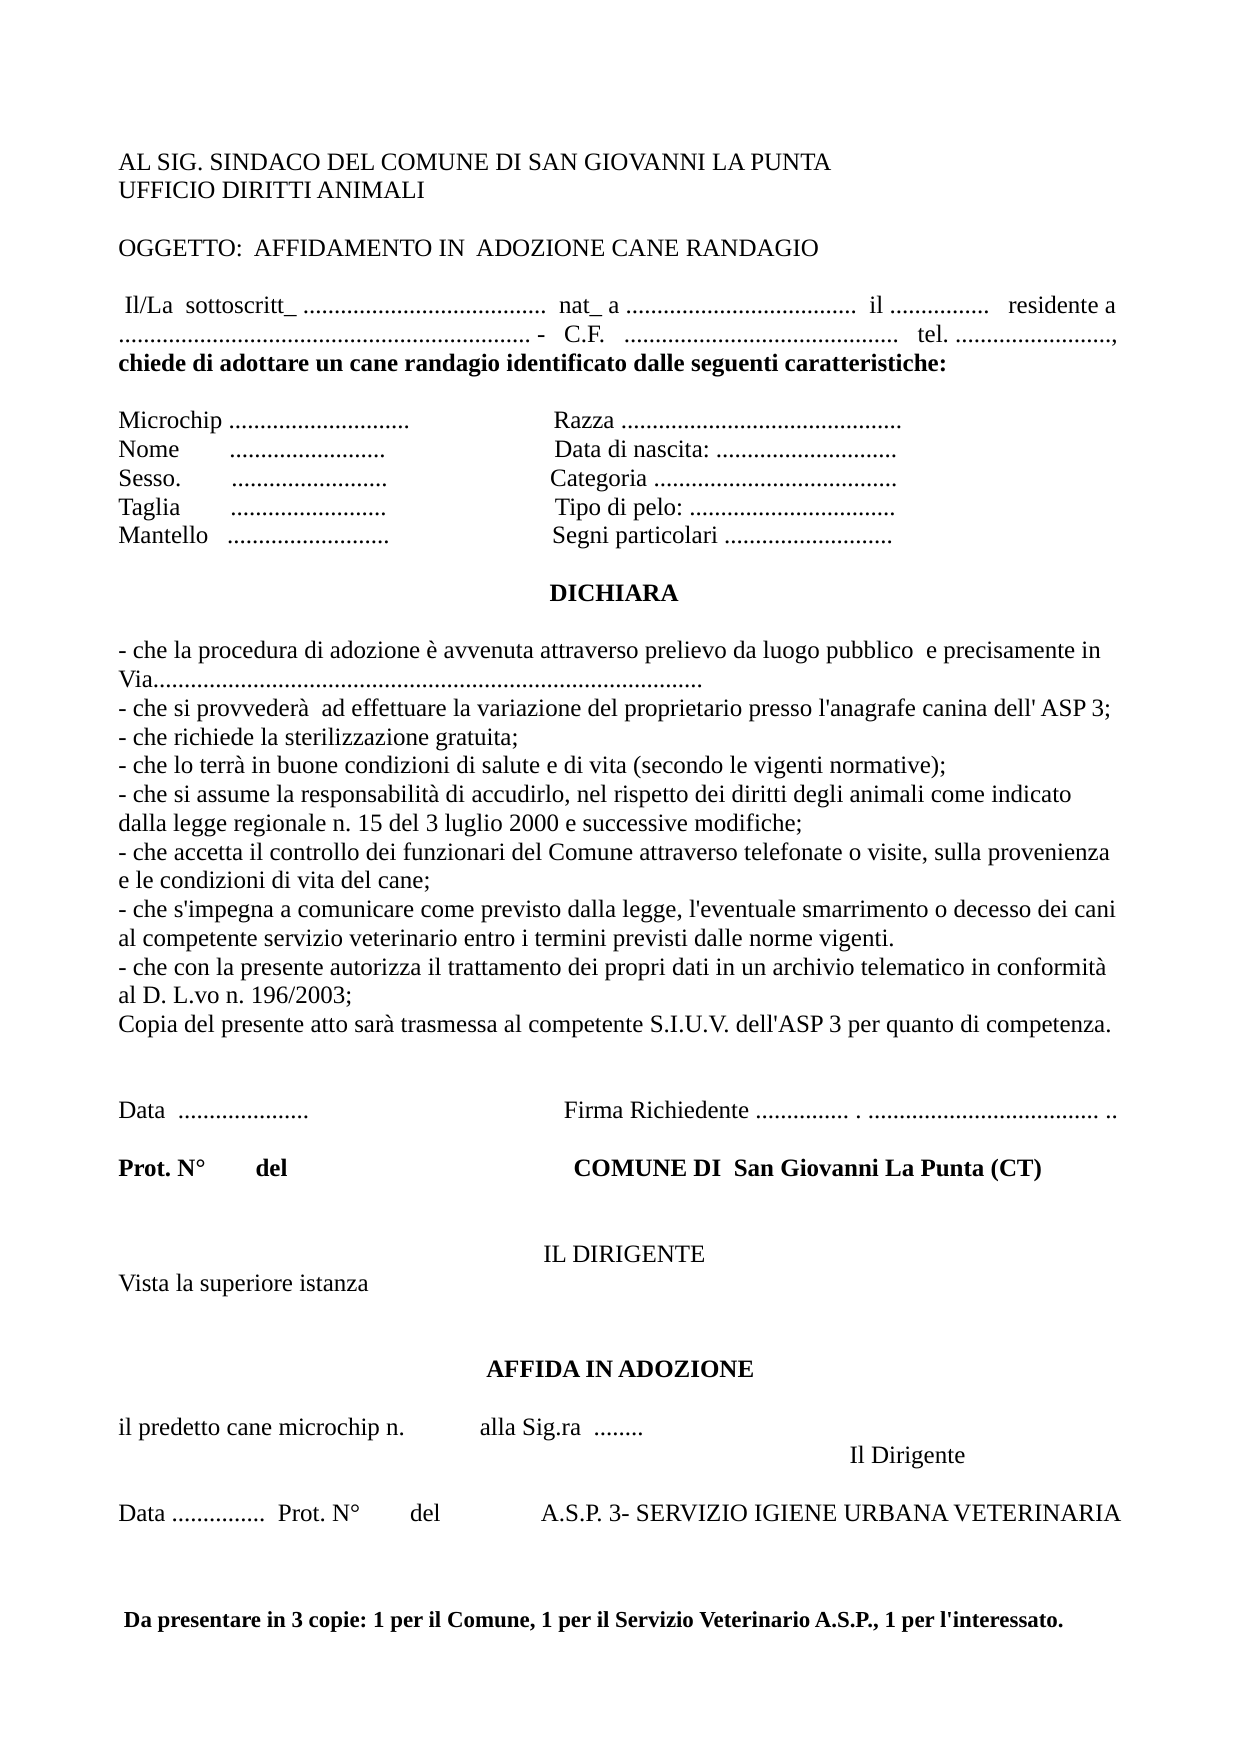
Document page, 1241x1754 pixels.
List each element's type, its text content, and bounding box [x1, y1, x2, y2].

text Taglia ......................... Tipo di pelo: ................................. [118, 492, 1122, 521]
text Sesso. ......................... Categoria ....................................... [118, 463, 1122, 492]
text chiede di adottare un cane randagio identificato dalle seguenti caratteristiche: [118, 348, 1122, 377]
text - che con la presente autorizza il trattamento dei propri dati in un archivio telematico in conformità al D. L.vo n. 196/2003; [118, 952, 1122, 1009]
text AFFIDA IN ADOZIONE [118, 1354, 1122, 1383]
text Vista la superiore istanza [118, 1268, 1122, 1297]
text OGGETTO: AFFIDAMENTO IN ADOZIONE CANE RANDAGIO [118, 233, 1122, 262]
text - che accetta il controllo dei funzionari del Comune attraverso telefonate o visite, sulla provenienza e le condizioni di vita del cane; [118, 837, 1122, 894]
text Il Dirigente [118, 1441, 1122, 1469]
text Da presentare in 3 copie: 1 per il Comune, 1 per il Servizio Veterinario A.S.P., 1 per l'interessato. [118, 1606, 1122, 1632]
text - che lo terrà in buone condizioni di salute e di vita (secondo le vigenti normative); [118, 751, 1122, 779]
text DICHIARA [118, 578, 1122, 607]
text Data ..................... Firma Richiedente ............... . ..................................... .. [118, 1096, 1122, 1124]
text - che si assume la responsabilità di accudirlo, nel rispetto dei diritti degli animali come indicato dalla legge regionale n. 15 del 3 luglio 2000 e successive modifiche; [118, 779, 1122, 837]
text il predetto cane microchip n. alla Sig.ra ........ [118, 1412, 1122, 1441]
text Microchip ............................. Razza ............................................. [118, 406, 1122, 434]
text Nome ......................... Data di nascita: ............................. [118, 434, 1122, 463]
text - che la procedura di adozione è avvenuta attraverso prelievo da luogo pubblico e precisamente in Via........................................................................................ - che si provvederà ad effettuare la variazione del proprietario presso l'anagrafe canina dell' ASP 3; - che richiede la sterilizzazione gratuita; [118, 636, 1122, 751]
text Mantello .......................... Segni particolari ........................... [118, 521, 1122, 549]
text Data ............... Prot. N° del A.S.P. 3- SERVIZIO IGIENE URBANA VETERINARIA [118, 1498, 1122, 1527]
text Prot. N° del COMUNE DI San Giovanni La Punta (CT) [118, 1153, 1122, 1182]
text AL SIG. SINDACO DEL COMUNE DI SAN GIOVANNI LA PUNTA UFFICIO DIRITTI ANIMALI [118, 118, 1122, 204]
text Copia del presente atto sarà trasmessa al competente S.I.U.V. dell'ASP 3 per quanto di competenza. [118, 1009, 1122, 1038]
text Il/La sottoscritt_ ....................................... nat_ a ..................................... il ................ residente a .................................................................. - C.F. ............................................ tel. ........................., [118, 291, 1122, 348]
text IL DIRIGENTE [118, 1239, 1122, 1268]
text - che s'impegna a comunicare come previsto dalla legge, l'eventuale smarrimento o decesso dei cani al competente servizio veterinario entro i termini previsti dalle norme vigenti. [118, 894, 1122, 952]
